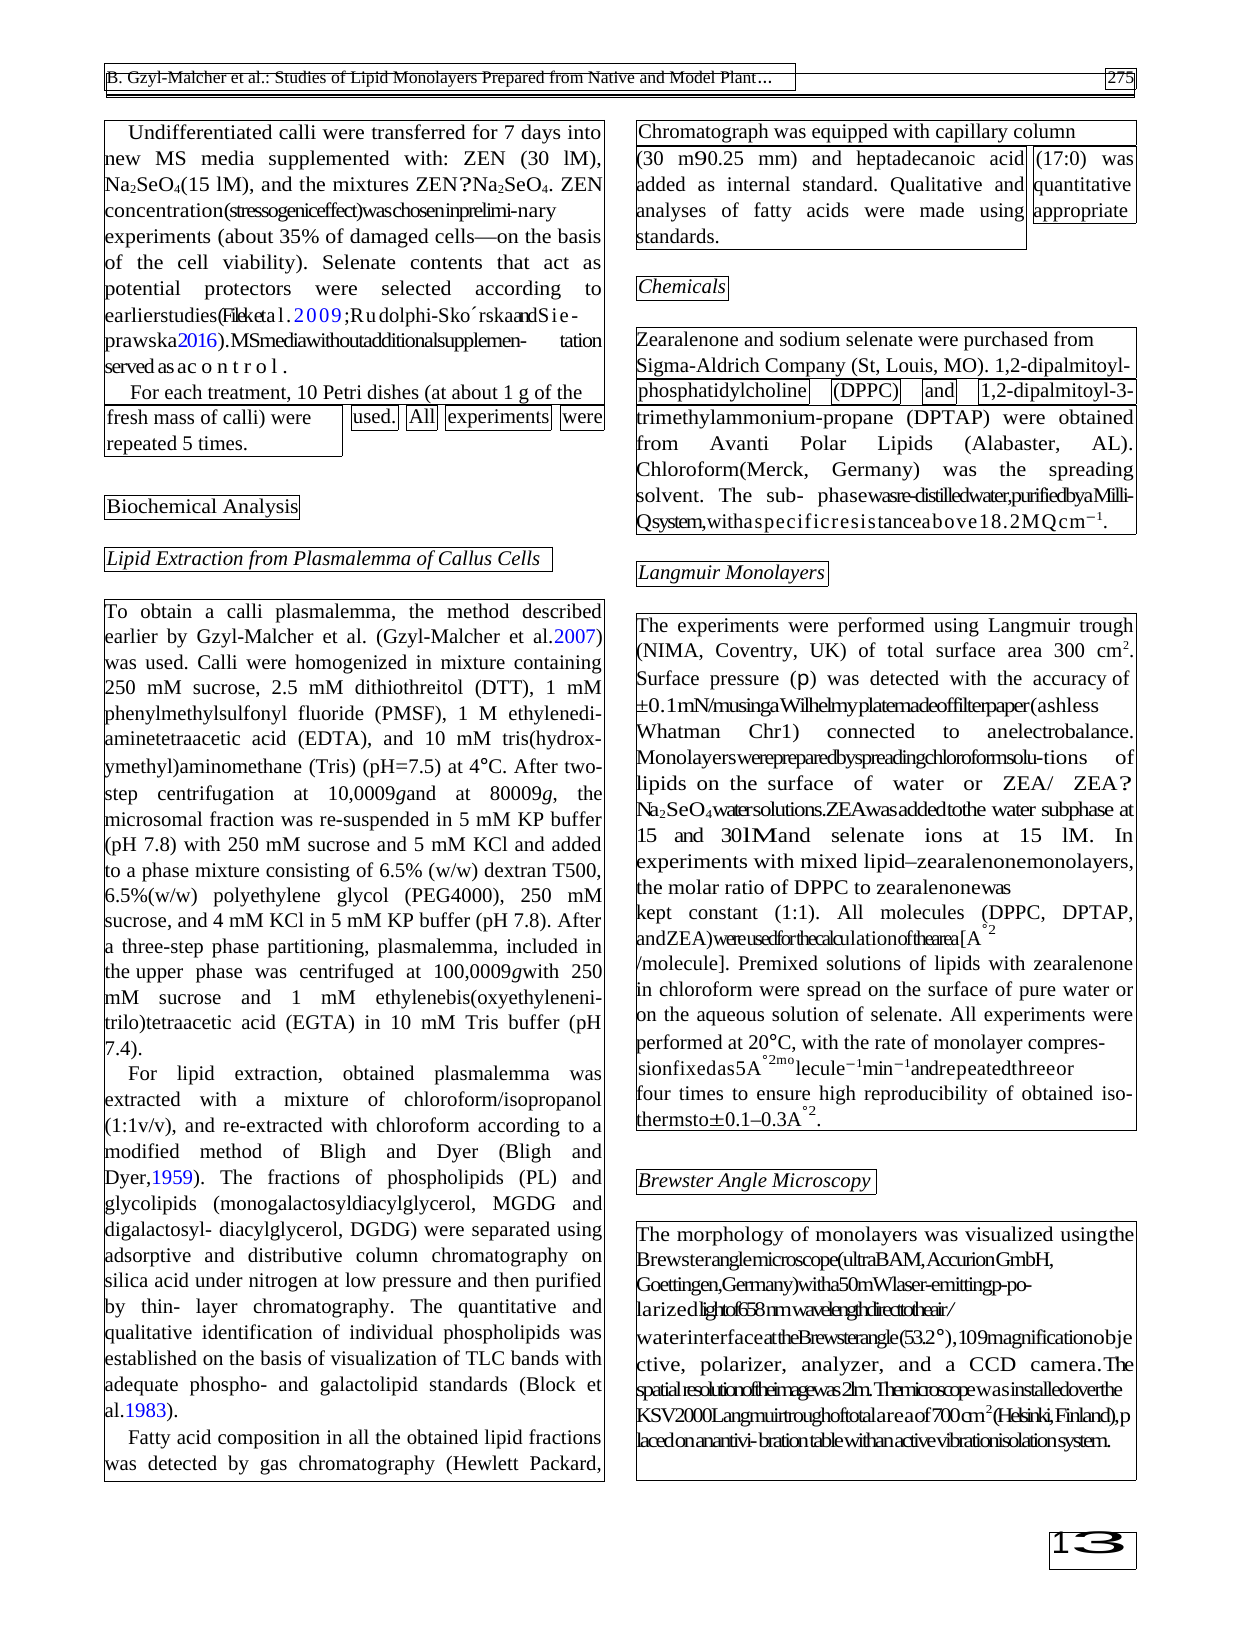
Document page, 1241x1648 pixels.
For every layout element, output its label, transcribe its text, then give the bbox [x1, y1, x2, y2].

text Chromatograph was equipped with capillary column [638, 121, 1136, 143]
text Langmuir Monolayers [638, 562, 828, 584]
text Biochemical Analysis [106, 496, 299, 518]
text 275 [1107, 69, 1136, 87]
text Fatty acid composition in all the obtained lipid fractions was detected by gas chromatography (Hewlett Packard, USA), after reaction with 14% BF3(in methanol). [105, 1425, 602, 1481]
text (DPPC) [833, 380, 900, 402]
text four times to ensure high reproducibility of obtained iso-thermsto±0.1–0.3A˚2. [637, 1084, 1134, 1130]
text Zearalenone and sodium selenate were purchased from Sigma-Aldrich Company (St, Louis, MO). 1,2-dipalmitoyl- [637, 328, 1134, 377]
text fresh mass of calli) were repeated 5 times. [106, 406, 342, 455]
text /molecule]. Premixed solutions of lipids with zearalenone in chloroform were spread on the surface of pure water or on the aqueous solution of selenate. All experiments were performed at 20°C, with the rate of monolayer compres- [637, 951, 1134, 1056]
text All [408, 406, 437, 428]
text kept constant (1:1). All molecules (DPPC, DPTAP, andZEA)wereusedforthecalculationofthearea[A˚2 [637, 902, 1134, 949]
text Chemicals [638, 277, 728, 298]
text Brewster Angle Microscopy [638, 1170, 876, 1192]
text Undifferentiated calli were transferred for 7 days into new MS media supplemented with: ZEN (30 lM), Na2SeO4(15 lM), and the mixtures ZEN?Na2SeO4. ZEN concentration(stressogeniceffect)waschoseninprelimi-nary experiments (about 35% of damaged cells—on the basis of the cell viability). Selenate contents that act as potential protectors were selected according to earlierstudies(Fileketal.2009;Rudolphi-Sko´rskaandSie-prawska2016).MSmediawithoutadditionalsupplemen- tation served as acontrol. [105, 121, 603, 378]
text were [562, 406, 604, 428]
text Lipid Extraction from Plasmalemma of Callus Cells [106, 548, 552, 569]
text sionfixedas5A˚2molecule-1min-1andrepeatedthreeor [638, 1057, 1136, 1080]
text B. Gzyl-Malcher et al.: Studies of Lipid Monolayers Prepared from Native and Model Plant… [107, 74, 795, 89]
text 13 [1051, 1533, 1136, 1559]
text experiments [447, 406, 551, 428]
text B. Gzyl-Malcher et al.: Studies of Lipid Monolayers Prepared from Native and Model Plant… [106, 65, 795, 73]
text The morphology of monolayers was visualized usingthe Brewsteranglemicroscope(ultraBAM,AccurionGmbH, Goettingen,Germany)witha50mWlaser-emittingp-po-larizedlightof658nmwavelengthdirecttotheair/waterinterfaceattheBrewsterangle(53.2°),109magnificationobjective, polarizer, analyzer, and a CCD camera.The spatialresolutionoftheimagewas2lm.ThemicroscopewasinstalledovertheKSV2000Langmuirtroughoftotalareaof700cm2(Helsinki,Finland),placedonanantivi- brationtablewithanactivevibrationisolationsystem. [637, 1222, 1134, 1452]
text 1,2-dipalmitoyl-3- [980, 380, 1136, 402]
text and [924, 380, 956, 402]
text (30 m90.25 mm) and heptadecanoic acid added as internal standard. Qualitative and analyses of fatty acids were made using standards. [637, 147, 1025, 248]
text phosphatidylcholine [638, 380, 809, 402]
text used. [353, 406, 398, 428]
text ±0.1mN/musingaWilhelmyplatemadeoffilterpaper(ashless Whatman Chr1) connected to anelectrobalance. Monolayerswerepreparedbyspreadingchloroformsolu-tions of lipids on the surface of water or ZEA/ ZEA?Na2SeO4watersolutions.ZEAwasaddedtothe water subphase at 15 and 30lMand selenate ions at 15 lM. In experiments with mixed lipid–zearalenonemonolayers, the molar ratio of DPPC to zearalenonewas [637, 693, 1134, 899]
text For lipid extraction, obtained plasmalemma was extracted with a mixture of chloroform/isopropanol (1:1v/v), and re-extracted with chloroform according to a modified method of Bligh and Dyer (Bligh and Dyer,1959). The fractions of phospholipids (PL) and glycolipids (monogalactosyldiacylglycerol, MGDG and digalactosyl- diacylglycerol, DGDG) were separated using adsorptive and distributive column chromatography on silica acid under nitrogen at low pressure and then purified by thin- layer chromatography. The quantitative and qualitative identification of individual phospholipids was established on the basis of visualization of TLC bands with adequate phospho- and galactolipid standards (Block et al.1983). [105, 1061, 603, 1422]
text To obtain a calli plasmalemma, the method described earlier by Gzyl-Malcher et al. (Gzyl-Malcher et al.2007) was used. Calli were homogenized in mixture containing 250 mM sucrose, 2.5 mM dithiothreitol (DTT), 1 mM phenylmethylsulfonyl fluoride (PMSF), 1 M ethylenedi- aminetetraacetic acid (EDTA), and 10 mM tris(hydrox- ymethyl)aminomethane (Tris) (pH=7.5) at 4°C. After two-step centrifugation at 10,0009gand at 80009g, the microsomal fraction was re-suspended in 5 mM KP buffer (pH 7.8) with 250 mM sucrose and 5 mM KCl and added to a phase mixture consisting of 6.5% (w/w) dextran T500, 6.5%(w/w) polyethylene glycol (PEG4000), 250 mM sucrose, and 4 mM KCl in 5 mM KP buffer (pH 7.8). After a three-step phase partitioning, plasmalemma, included in the upper phase was centrifuged at 100,0009gwith 250 mM sucrose and 1 mM ethylenebis(oxyethyleneni- trilo)tetraacetic acid (EGTA) in 10 mM Tris buffer (pH 7.4). [105, 600, 602, 1059]
text (17:0) was quantitative appropriate [1034, 147, 1134, 222]
text trimethylammonium-propane (DPTAP) were obtained from Avanti Polar Lipids (Alabaster, AL). Chloroform(Merck, Germany) was the spreading solvent. The sub- phasewasre-distilledwater,purifiedbyaMilli-Qsystem,withaspecificresistanceabove18.2MQcm-1. [637, 406, 1134, 533]
text For each treatment, 10 Petri dishes (at about 1 g of the [130, 380, 604, 404]
text The experiments were performed using Langmuir trough (NIMA, Coventry, UK) of total surface area 300 cm2. Surface pressure (p) was detected with the accuracy of [637, 614, 1134, 692]
